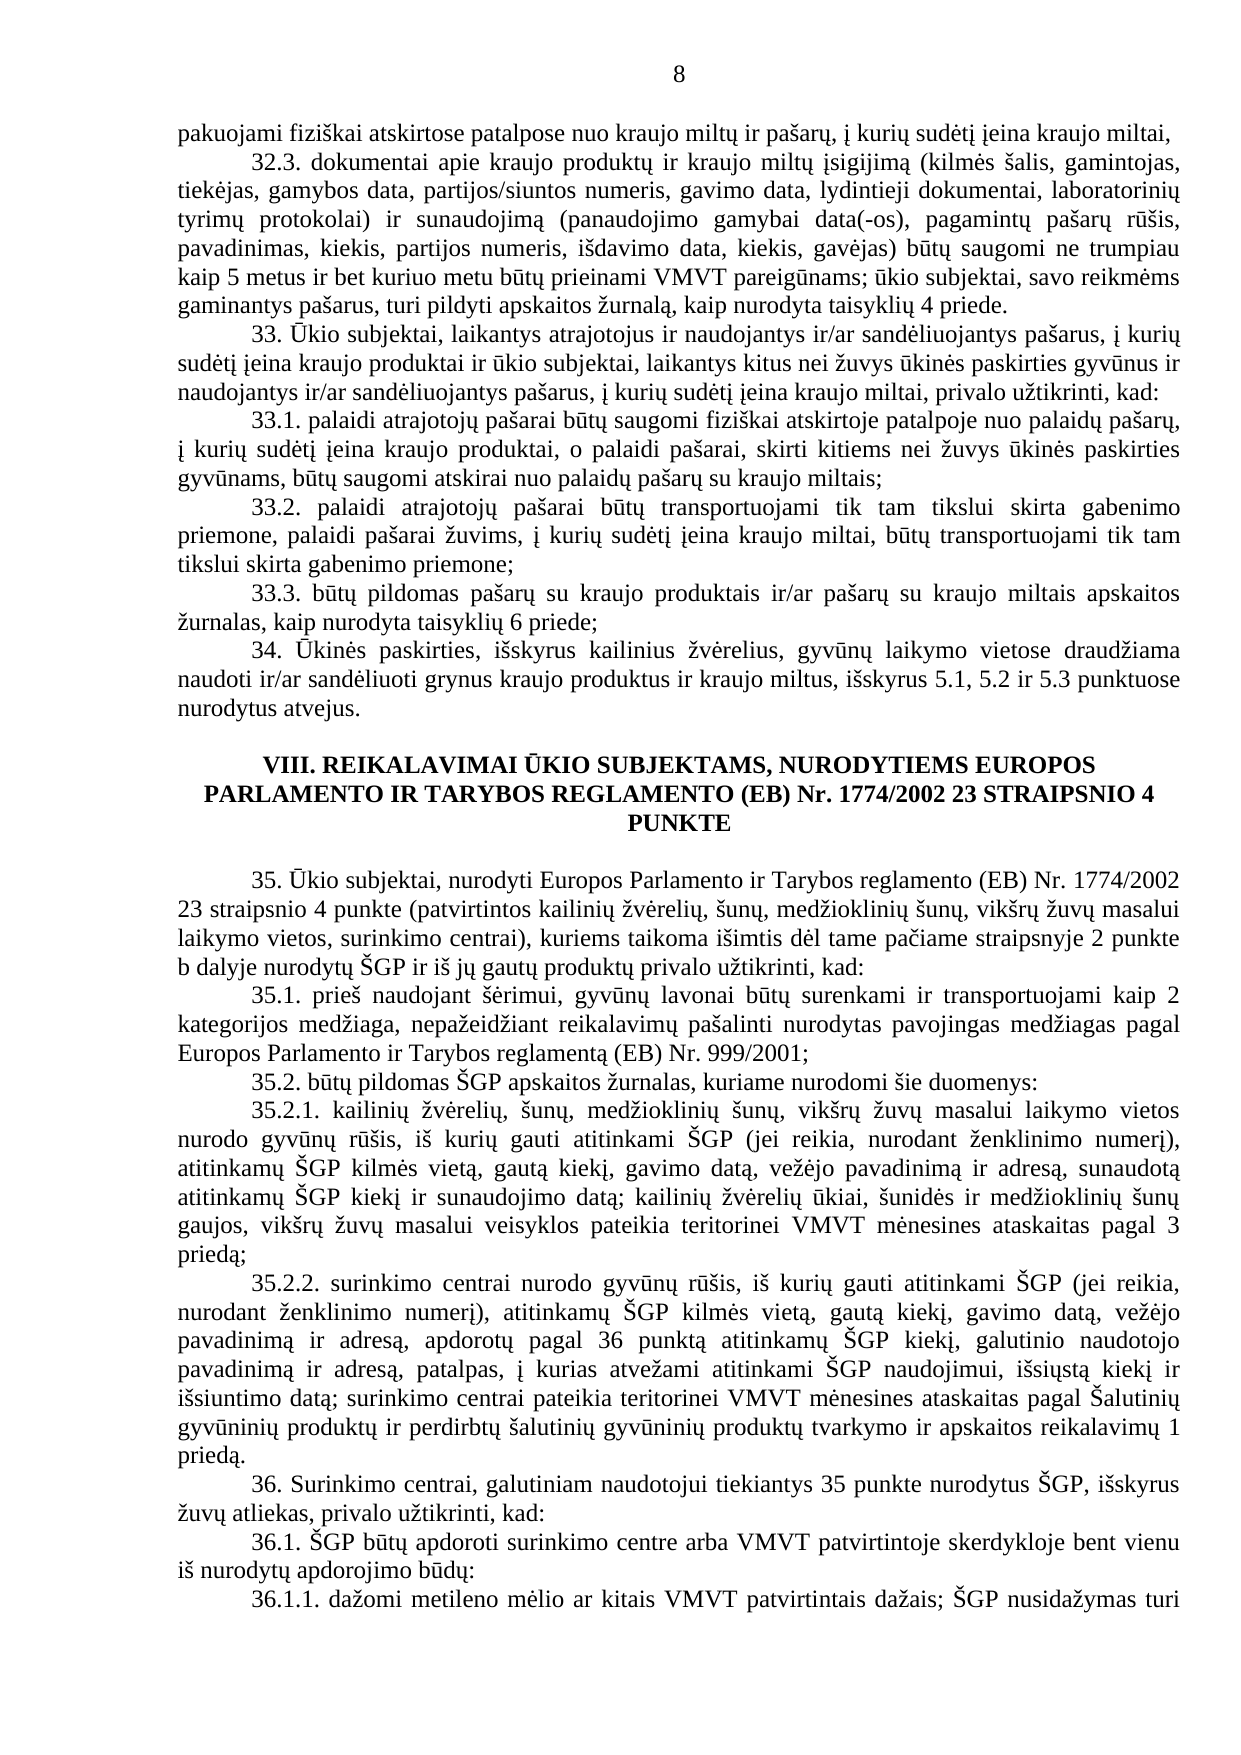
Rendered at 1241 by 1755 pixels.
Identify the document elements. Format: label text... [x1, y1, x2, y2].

text 34. Ūkinės paskirties, išskyrus kailinius žvėrelius, gyvūnų laikymo vietose draudžiama naudoti ir/ar sandėliuoti grynus kraujo produktus ir kraujo miltus, išskyrus 5.1, 5.2 ir 5.3 punktuose nurodytus atvejus. [177, 636, 1181, 722]
text 35.1. prieš naudojant šėrimui, gyvūnų lavonai būtų surenkami ir transportuojami kaip 2 kategorijos medžiaga, nepažeidžiant reikalavimų pašalinti nurodytas pavojingas medžiagas pagal Europos Parlamento ir Tarybos reglamentą (EB) Nr. 999/2001; [177, 981, 1181, 1067]
text pakuojami fiziškai atskirtose patalpose nuo kraujo miltų ir pašarų, į kurių sudėtį įeina kraujo miltai, [177, 118, 1181, 147]
text VIII. REIKALAVIMAI ŪKIO SUBJEKTAMS, NURODYTIEMS EUROPOS PARLAMENTO IR TARYBOS REGLAMENTO (EB) Nr. 1774/2002 23 STRAIPSNIO 4 PUNKTE [177, 751, 1181, 837]
text 35.2.1. kailinių žvėrelių, šunų, medžioklinių šunų, vikšrų žuvų masalui laikymo vietos nurodo gyvūnų rūšis, iš kurių gauti atitinkami ŠGP (jei reikia, nurodant ženklinimo numerį), atitinkamų ŠGP kilmės vietą, gautą kiekį, gavimo datą, vežėjo pavadinimą ir adresą, sunaudotą atitinkamų ŠGP kiekį ir sunaudojimo datą; kailinių žvėrelių ūkiai, šunidės ir medžioklinių šunų gaujos, vikšrų žuvų masalui veisyklos pateikia teritorinei VMVT mėnesines ataskaitas pagal 3 priedą; [177, 1096, 1181, 1268]
text 33. Ūkio subjektai, laikantys atrajotojus ir naudojantys ir/ar sandėliuojantys pašarus, į kurių sudėtį įeina kraujo produktai ir ūkio subjektai, laikantys kitus nei žuvys ūkinės paskirties gyvūnus ir naudojantys ir/ar sandėliuojantys pašarus, į kurių sudėtį įeina kraujo miltai, privalo užtikrinti, kad: [177, 319, 1181, 406]
text 36.1. ŠGP būtų apdoroti surinkimo centre arba VMVT patvirtintoje skerdykloje bent vienu iš nurodytų apdorojimo būdų: [177, 1527, 1181, 1584]
text 35.2. būtų pildomas ŠGP apskaitos žurnalas, kuriame nurodomi šie duomenys: [177, 1067, 1181, 1096]
text 33.1. palaidi atrajotojų pašarai būtų saugomi fiziškai atskirtoje patalpoje nuo palaidų pašarų, į kurių sudėtį įeina kraujo produktai, o palaidi pašarai, skirti kitiems nei žuvys ūkinės paskirties gyvūnams, būtų saugomi atskirai nuo palaidų pašarų su kraujo miltais; [177, 406, 1181, 492]
text 35.2.2. surinkimo centrai nurodo gyvūnų rūšis, iš kurių gauti atitinkami ŠGP (jei reikia, nurodant ženklinimo numerį), atitinkamų ŠGP kilmės vietą, gautą kiekį, gavimo datą, vežėjo pavadinimą ir adresą, apdorotų pagal 36 punktą atitinkamų ŠGP kiekį, galutinio naudotojo pavadinimą ir adresą, patalpas, į kurias atvežami atitinkami ŠGP naudojimui, išsiųstą kiekį ir išsiuntimo datą; surinkimo centrai pateikia teritorinei VMVT mėnesines ataskaitas pagal Šalutinių gyvūninių produktų ir perdirbtų šalutinių gyvūninių produktų tvarkymo ir apskaitos reikalavimų 1 priedą. [177, 1268, 1181, 1469]
text 33.2. palaidi atrajotojų pašarai būtų transportuojami tik tam tikslui skirta gabenimo priemone, palaidi pašarai žuvims, į kurių sudėtį įeina kraujo miltai, būtų transportuojami tik tam tikslui skirta gabenimo priemone; [177, 492, 1181, 578]
text 35. Ūkio subjektai, nurodyti Europos Parlamento ir Tarybos reglamento (EB) Nr. 1774/2002 23 straipsnio 4 punkte (patvirtintos kailinių žvėrelių, šunų, medžioklinių šunų, vikšrų žuvų masalui laikymo vietos, surinkimo centrai), kuriems taikoma išimtis dėl tame pačiame straipsnyje 2 punkte b dalyje nurodytų ŠGP ir iš jų gautų produktų privalo užtikrinti, kad: [177, 866, 1181, 981]
text 33.3. būtų pildomas pašarų su kraujo produktais ir/ar pašarų su kraujo miltais apskaitos žurnalas, kaip nurodyta taisyklių 6 priede; [177, 578, 1181, 636]
text 36. Surinkimo centrai, galutiniam naudotojui tiekiantys 35 punkte nurodytus ŠGP, išskyrus žuvų atliekas, privalo užtikrinti, kad: [177, 1469, 1181, 1527]
text 32.3. dokumentai apie kraujo produktų ir kraujo miltų įsigijimą (kilmės šalis, gamintojas, tiekėjas, gamybos data, partijos/siuntos numeris, gavimo data, lydintieji dokumentai, laboratorinių tyrimų protokolai) ir sunaudojimą (panaudojimo gamybai data(-os), pagamintų pašarų rūšis, pavadinimas, kiekis, partijos numeris, išdavimo data, kiekis, gavėjas) būtų saugomi ne trumpiau kaip 5 metus ir bet kuriuo metu būtų prieinami VMVT pareigūnams; ūkio subjektai, savo reikmėms gaminantys pašarus, turi pildyti apskaitos žurnalą, kaip nurodyta taisyklių 4 priede. [177, 147, 1181, 319]
text 36.1.1. dažomi metileno mėlio ar kitais VMVT patvirtintais dažais; ŠGP nusidažymas turi [177, 1584, 1181, 1613]
